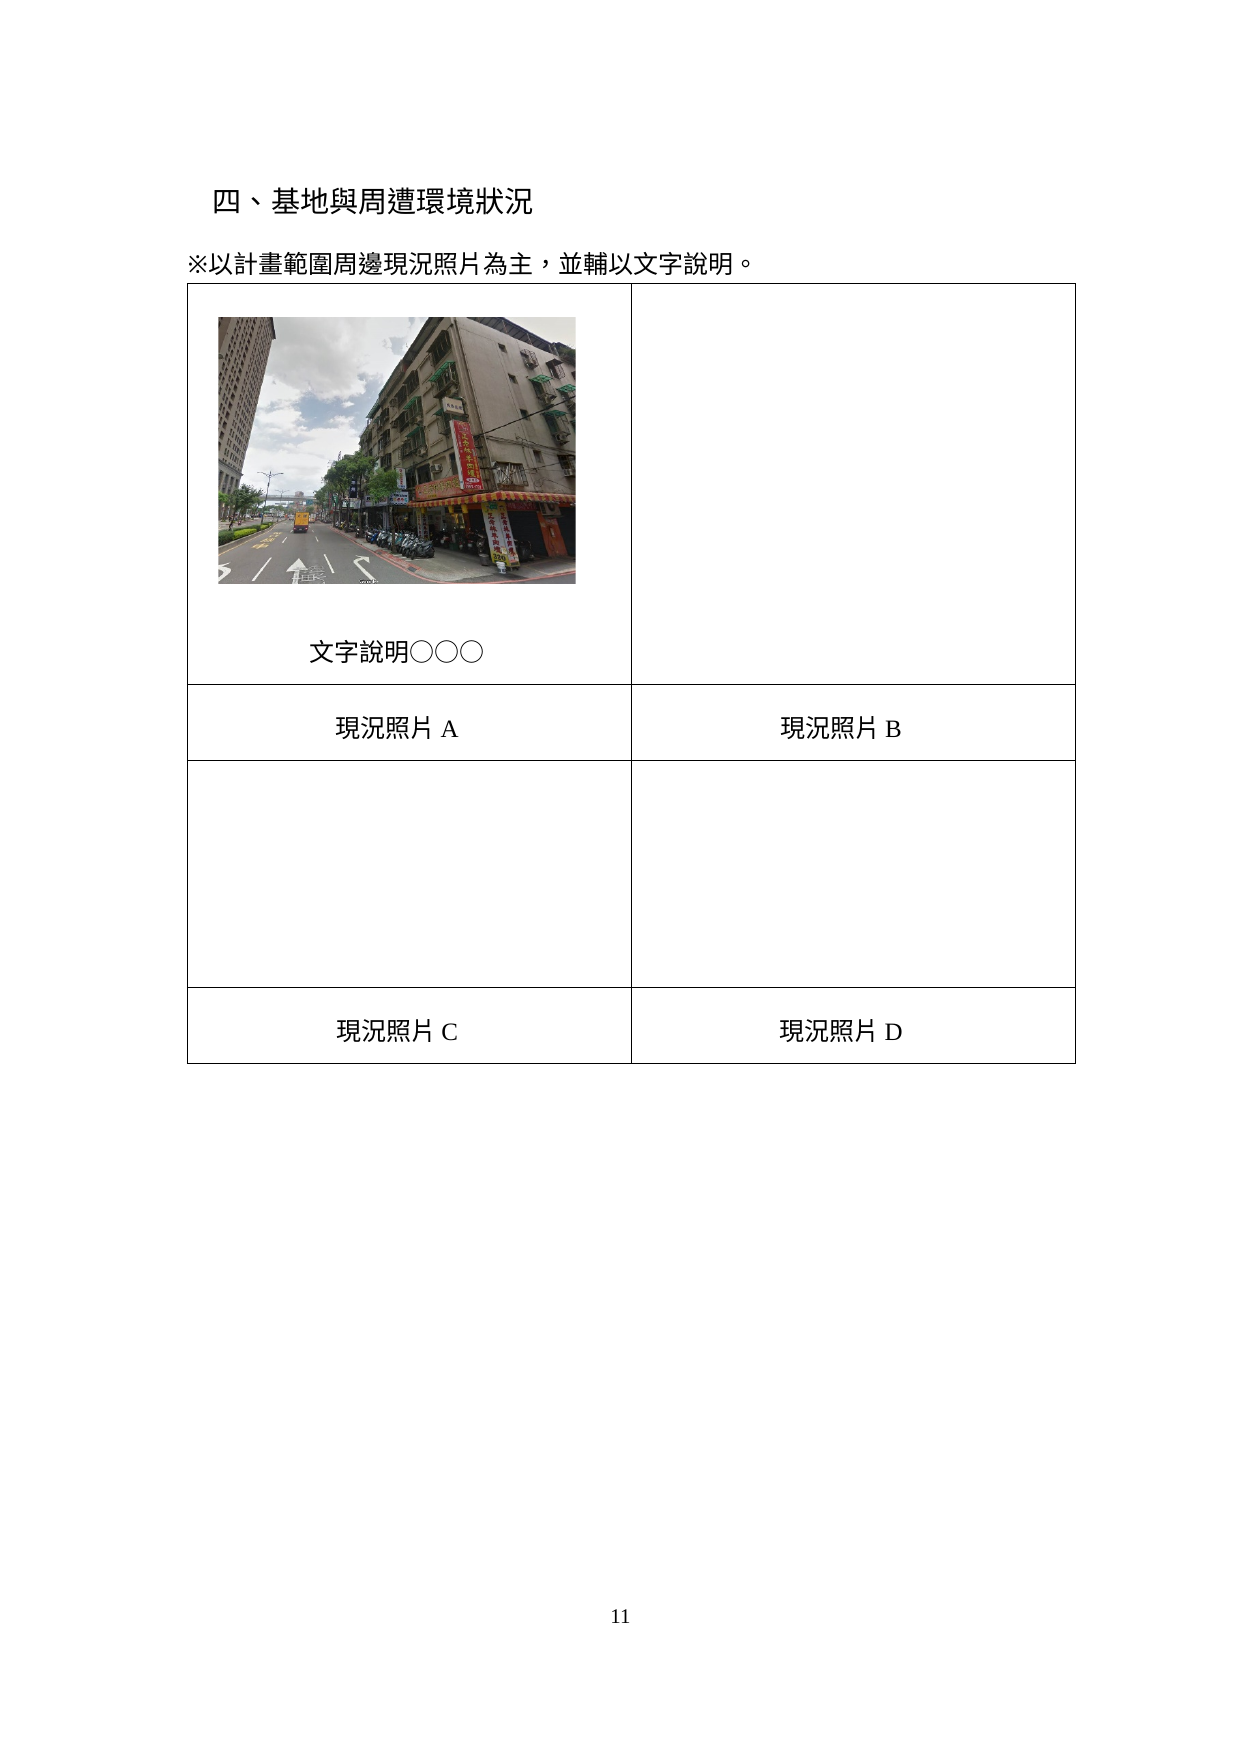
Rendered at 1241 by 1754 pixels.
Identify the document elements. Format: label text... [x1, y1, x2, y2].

table_cell [632, 761, 1075, 987]
table_cell [188, 761, 631, 987]
table_cell 現況照片A [188, 685, 631, 760]
text 四、基地與周遭環境狀況 [212, 158, 1028, 221]
text ※以計畫範圍周邊現況照片為主，並輔以文字說明。 [187, 221, 1028, 283]
table_cell 現況照片D [632, 988, 1075, 1063]
table_header [632, 284, 1075, 684]
table_cell 現況照片B [632, 685, 1075, 760]
table_header 文字說明○○○ [188, 284, 631, 684]
table_cell 現況照片C [188, 988, 631, 1063]
